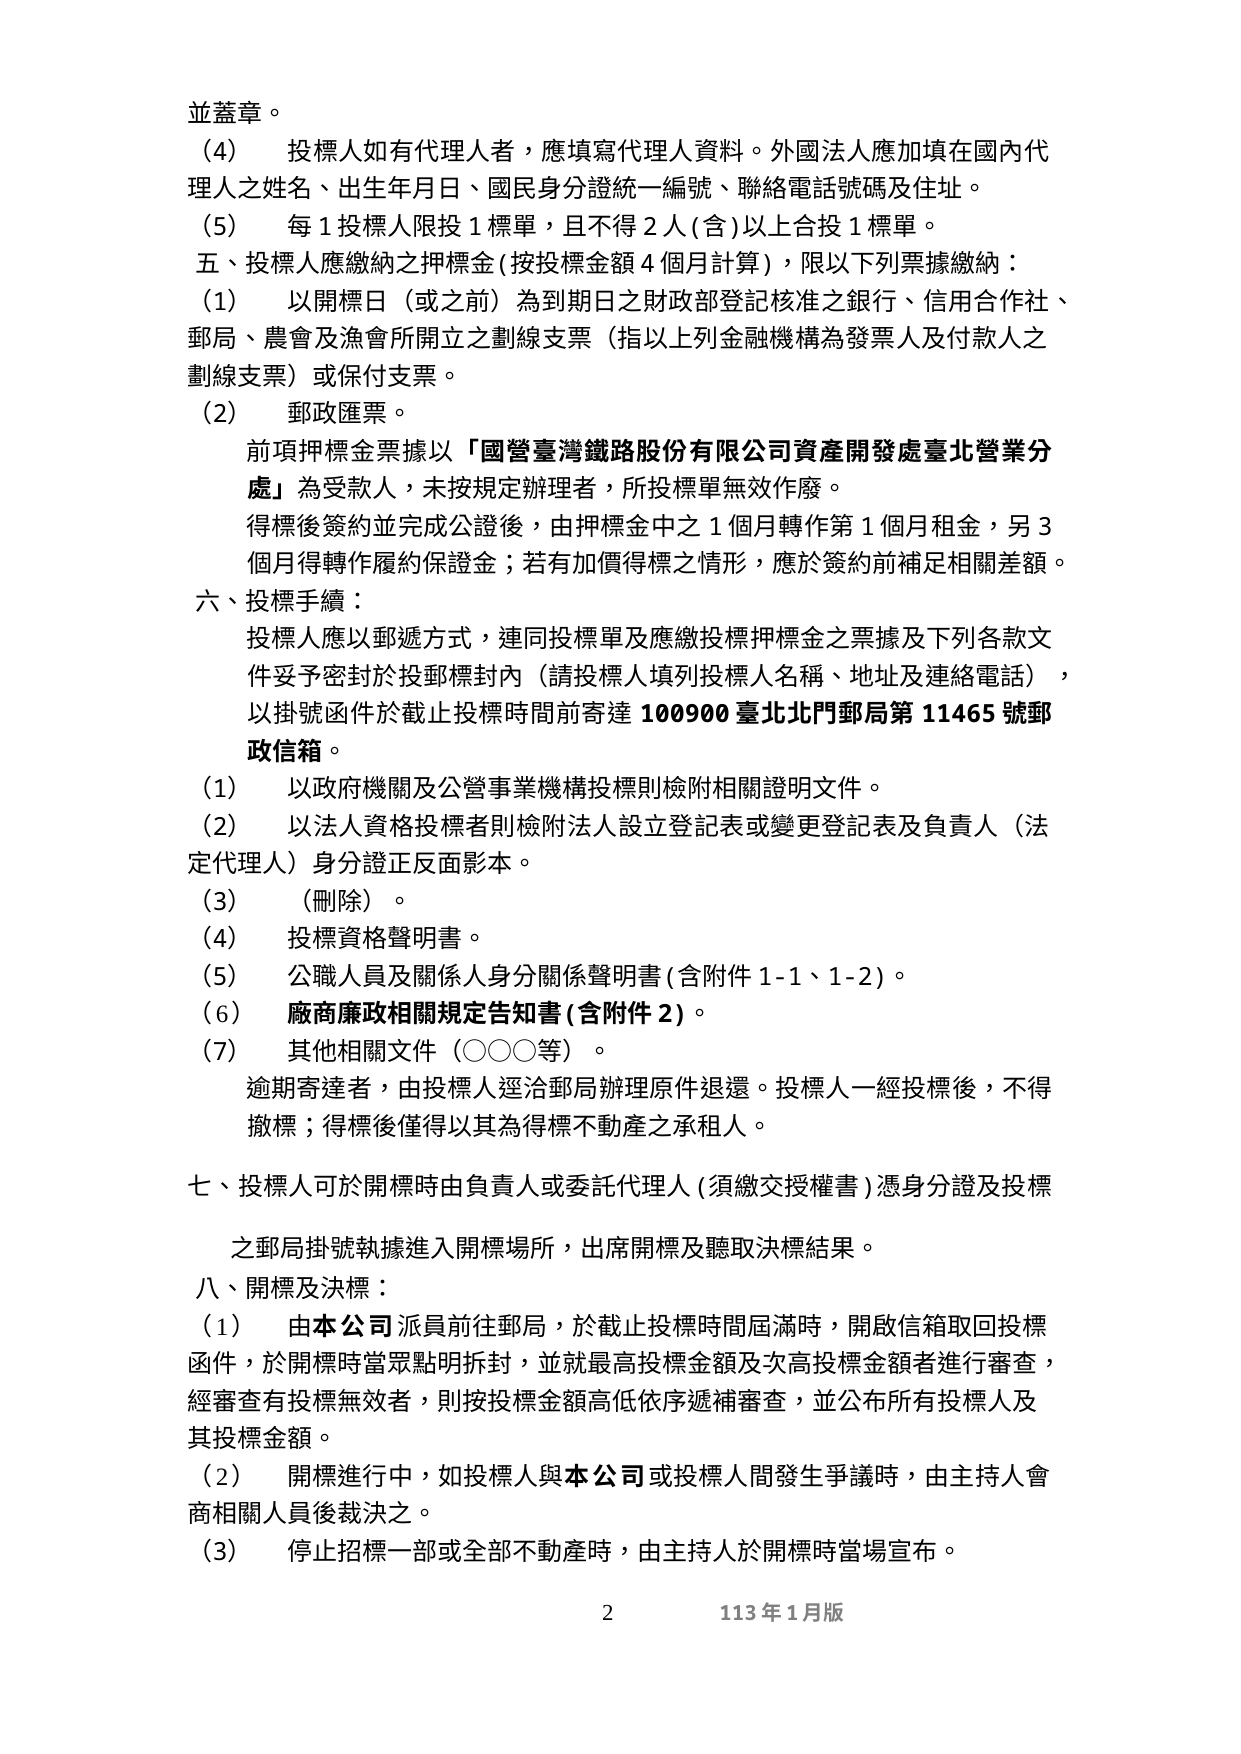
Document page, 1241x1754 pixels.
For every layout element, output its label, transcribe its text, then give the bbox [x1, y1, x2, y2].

list 以開標日（或之前）為到期日之財政部登記核准之銀行、信用合作社、郵局、農會及漁會所開立之劃線支票（指以上列金融機構為發票人及付款人之劃線支票）或保付支票。 [187, 280, 1051, 392]
text 七、投標人可於開標時由負責人或委託代理人(須繳交授權書)憑身分證及投標之郵局掛號執據進入開標場所，出席開標及聽取決標結果。 [187, 1142, 1053, 1267]
list 以法人資格投標者則檢附法人設立登記表或變更登記表及負責人（法定代理人）身分證正反面影本。 [187, 805, 1051, 880]
list 填妥投標人資料（法人應註明法人名稱及法定代理人姓名、地址、電話號碼及法人統一編號或經權責單位核發之許可文件字號）、投標金額及附件，並蓋章。 [187, 92, 1051, 130]
list 郵政匯票。 [187, 392, 1051, 430]
list 開標進行中，如投標人與本公司或投標人間發生爭議時，由主持人會商相關人員後裁決之。 [187, 1455, 1051, 1530]
list 投標資格聲明書。 [187, 917, 1051, 955]
text 投標人應以郵遞方式，連同投標單及應繳投標押標金之票據及下列各款文件妥予密封於投郵標封內（請投標人填列投標人名稱、地址及連絡電話），以掛號函件於截止投標時間前寄達100900臺北北門郵局第11465號郵政信箱。 [246, 617, 1053, 767]
list 由本公司派員前往郵局，於截止投標時間屆滿時，開啟信箱取回投標函件，於開標時當眾點明拆封，並就最高投標金額及次高投標金額者進行審查，經審查有投標無效者，則按投標金額高低依序遞補審查，並公布所有投標人及其投標金額。 [187, 1305, 1051, 1455]
list （刪除）。 [187, 880, 1051, 917]
text 前項押標金票據以「國營臺灣鐵路股份有限公司資產開發處臺北營業分處」為受款人，未按規定辦理者，所投標單無效作廢。 [246, 430, 1053, 505]
text 八、開標及決標： [195, 1267, 1053, 1305]
text 五、投標人應繳納之押標金(按投標金額4個月計算)，限以下列票據繳納： [195, 242, 1053, 280]
text 逾期寄達者，由投標人逕洽郵局辦理原件退還。投標人一經投標後，不得撤標；得標後僅得以其為得標不動產之承租人。 [246, 1067, 1053, 1142]
list 以政府機關及公營事業機構投標則檢附相關證明文件。 [187, 767, 1051, 805]
text 得標後簽約並完成公證後，由押標金中之1個月轉作第1個月租金，另3個月得轉作履約保證金；若有加價得標之情形，應於簽約前補足相關差額。 [246, 505, 1053, 580]
list 投標人如有代理人者，應填寫代理人資料。外國法人應加填在國內代理人之姓名、出生年月日、國民身分證統一編號、聯絡電話號碼及住址。 [187, 130, 1051, 205]
list 公職人員及關係人身分關係聲明書(含附件1-1、1-2)。 [187, 955, 1051, 992]
list 廠商廉政相關規定告知書(含附件2)。 [187, 992, 1051, 1030]
list 其他相關文件（○○○等）。 [187, 1030, 1051, 1067]
list 每1投標人限投1標單，且不得2人(含)以上合投1標單。 [187, 205, 1051, 242]
list 停止招標一部或全部不動產時，由主持人於開標時當場宣布。 [187, 1530, 1051, 1567]
text 六、投標手續： [195, 580, 1053, 617]
